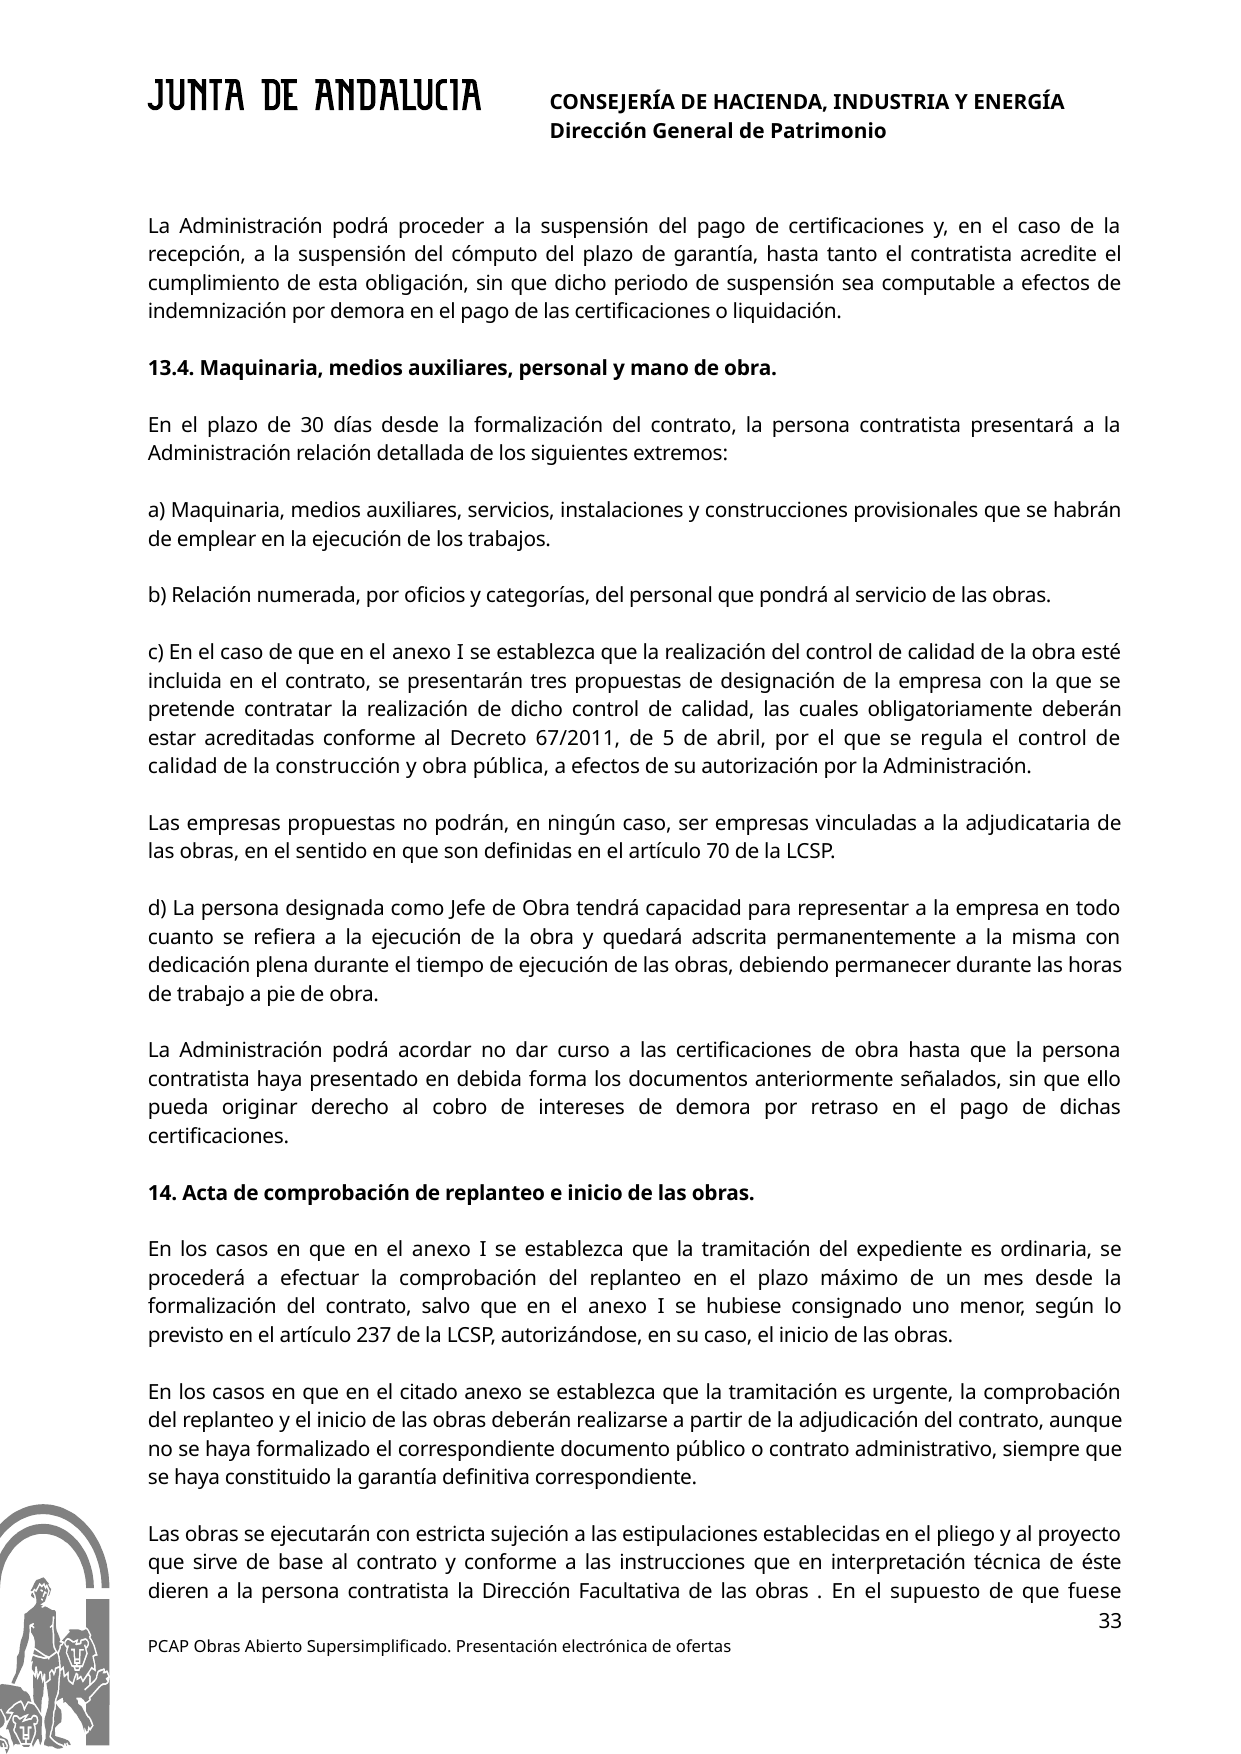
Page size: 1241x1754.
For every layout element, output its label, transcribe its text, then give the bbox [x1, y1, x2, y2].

text d) La persona designada como Jefe de Obra tendrá capacidad para representar a la empresa en todo cuanto se refiera a la ejecución de la obra y quedará adscrita permanentemente a la misma con dedicación plena durante el tiempo de ejecución de las obras, debiendo permanecer durante las horas de trabajo a pie de obra. [148, 893, 1122, 1007]
text b) Relación numerada, por oficios y categorías, del personal que pondrá al servicio de las obras. [148, 581, 1122, 609]
text c) En el caso de que en el anexo I se establezca que la realización del control de calidad de la obra esté incluida en el contrato, se presentarán tres propuestas de designación de la empresa con la que se pretende contratar la realización de dicho control de calidad, las cuales obligatoriamente deberán estar acreditadas conforme al Decreto 67/2011, de 5 de abril, por el que se regula el control de calidad de la construcción y obra pública, a efectos de su autorización por la Administración. [148, 637, 1122, 779]
text 14. Acta de comprobación de replanteo e inicio de las obras. [148, 1178, 1122, 1206]
text En los casos en que en el citado anexo se establezca que la tramitación es urgente, la comprobación del replanteo y el inicio de las obras deberán realizarse a partir de la adjudicación del contrato, aunque no se haya formalizado el correspondiente documento público o contrato administrativo, siempre que se haya constituido la garantía definitiva correspondiente. [148, 1377, 1122, 1491]
text La Administración podrá proceder a la suspensión del pago de certificaciones y, en el caso de la recepción, a la suspensión del cómputo del plazo de garantía, hasta tanto el contratista acredite el cumplimiento de esta obligación, sin que dicho periodo de suspensión sea computable a efectos de indemnización por demora en el pago de las certificaciones o liquidación. [148, 211, 1122, 324]
text La Administración podrá acordar no dar curso a las certificaciones de obra hasta que la persona contratista haya presentado en debida forma los documentos anteriormente señalados, sin que ello pueda originar derecho al cobro de intereses de demora por retraso en el pago de dichas certificaciones. [148, 1036, 1122, 1149]
text Las empresas propuestas no podrán, en ningún caso, ser empresas vinculadas a la adjudicataria de las obras, en el sentido en que son definidas en el artículo 70 de la LCSP. [148, 808, 1122, 865]
text Las obras se ejecutarán con estricta sujeción a las estipulaciones establecidas en el pliego y al proyecto que sirve de base al contrato y conforme a las instrucciones que en interpretación técnica de éste dieren a la persona contratista la Dirección Facultativa de las obras . En el supuesto de que fuese [148, 1519, 1122, 1604]
text En el plazo de 30 días desde la formalización del contrato, la persona contratista presentará a la Administración relación detallada de los siguientes extremos: [148, 410, 1122, 467]
text En los casos en que en el anexo I se establezca que la tramitación del expediente es ordinaria, se procederá a efectuar la comprobación del replanteo en el plazo máximo de un mes desde la formalización del contrato, salvo que en el anexo I se hubiese consignado uno menor, según lo previsto en el artículo 237 de la LCSP, autorizándose, en su caso, el inicio de las obras. [148, 1234, 1122, 1348]
text 13.4. Maquinaria, medios auxiliares, personal y mano de obra. [148, 353, 1122, 381]
text a) Maquinaria, medios auxiliares, servicios, instalaciones y construcciones provisionales que se habrán de emplear en la ejecución de los trabajos. [148, 495, 1122, 552]
